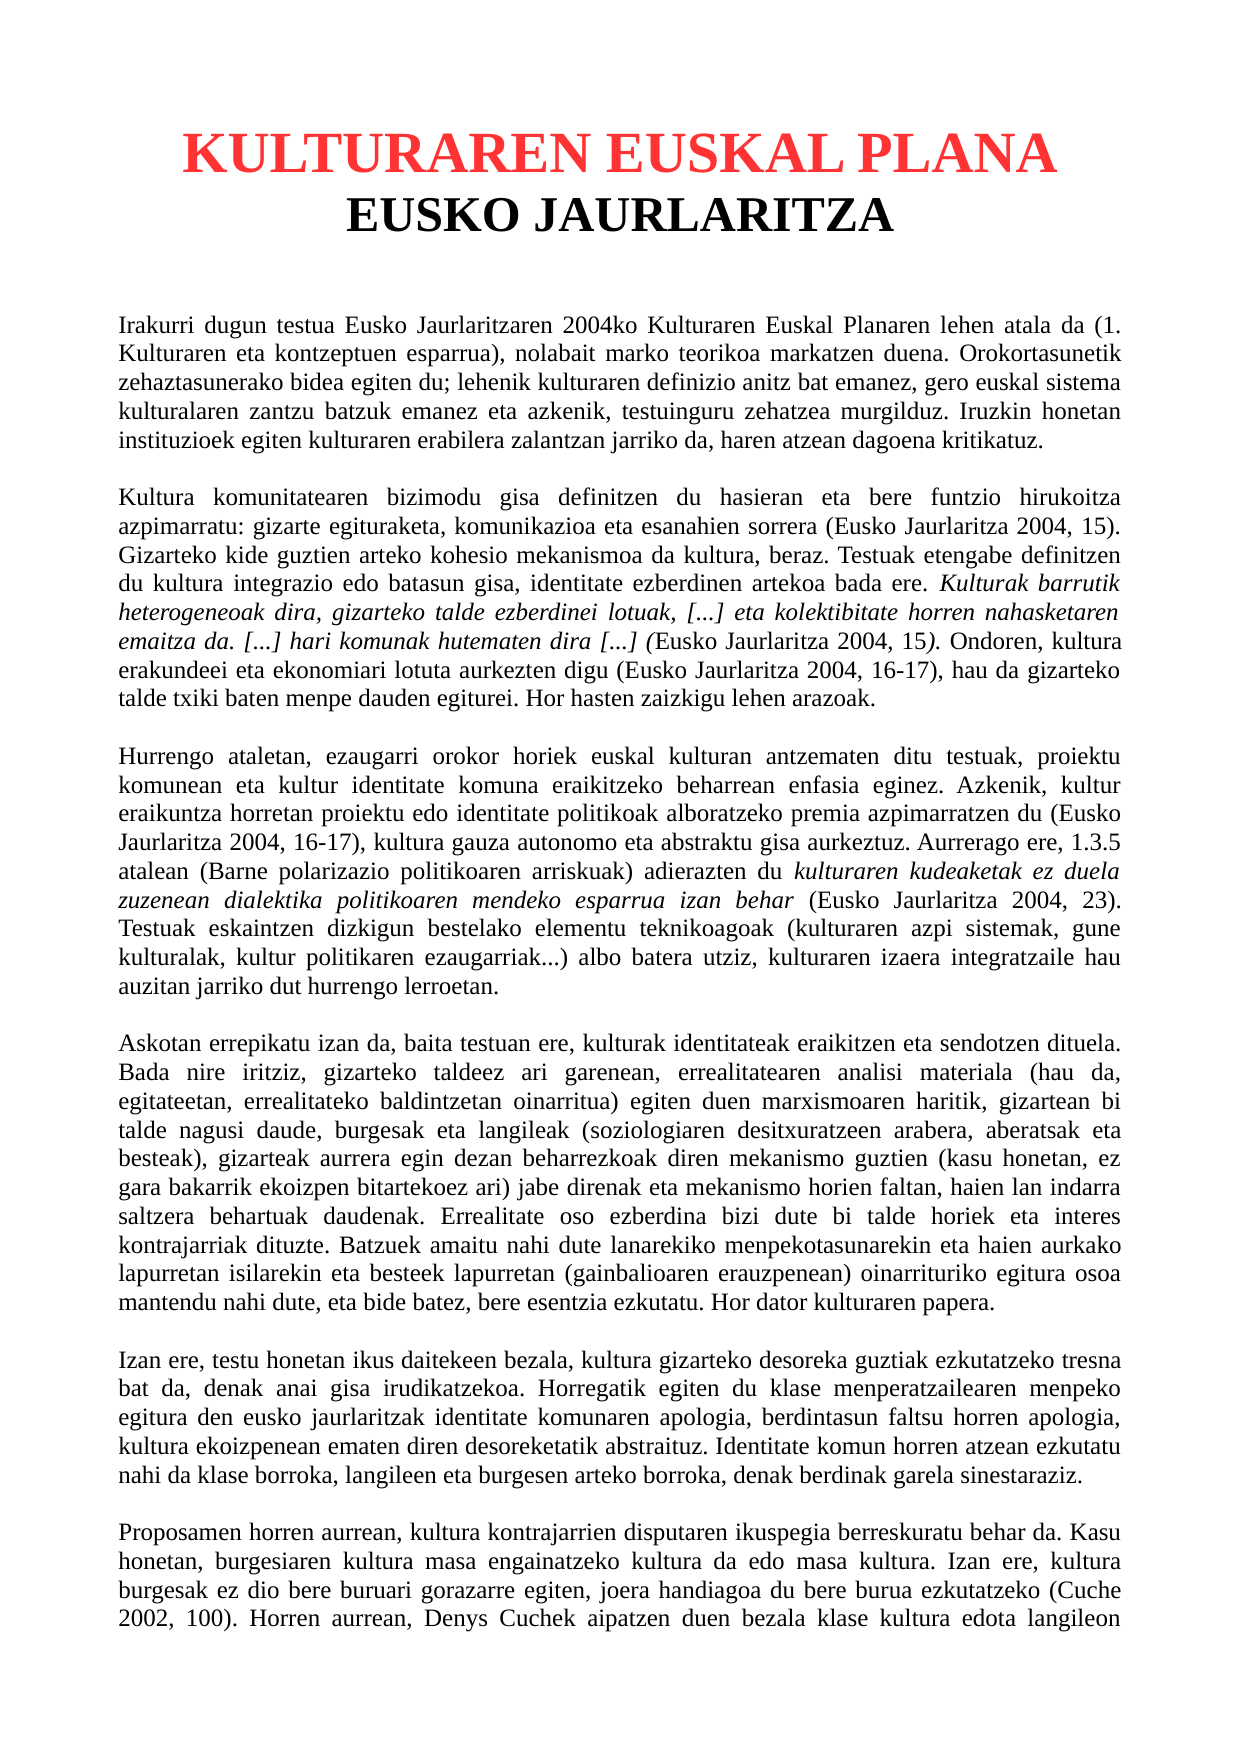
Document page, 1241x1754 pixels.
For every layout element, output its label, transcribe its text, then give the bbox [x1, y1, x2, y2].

text KULTURAREN EUSKAL PLANA [118, 118, 1122, 185]
text Proposamen horren aurrean, kultura kontrajarrien disputaren ikuspegia berreskuratu behar da. Kasu honetan, burgesiaren kultura masa engainatzeko kultura da edo masa kultura. Izan ere, kultura burgesak ez dio bere buruari gorazarre egiten, joera handiagoa du bere burua ezkutatzeko (Cuche 2002, 100). Horren aurrean, Denys Cuchek aipatzen duen bezala klase kultura edota langileon [118, 1517, 1122, 1632]
text Askotan errepikatu izan da, baita testuan ere, kulturak identitateak eraikitzen eta sendotzen dituela. Bada nire iritziz, gizarteko taldeez ari garenean, errealitatearen analisi materiala (hau da, egitateetan, errealitateko baldintzetan oinarritua) egiten duen marxismoaren haritik, gizartean bi talde nagusi daude, burgesak eta langileak (soziologiaren desitxuratzeen arabera, aberatsak eta besteak), gizarteak aurrera egin dezan beharrezkoak diren mekanismo guztien (kasu honetan, ez gara bakarrik ekoizpen bitartekoez ari) jabe direnak eta mekanismo horien faltan, haien lan indarra saltzera behartuak daudenak. Errealitate oso ezberdina bizi dute bi talde horiek eta interes kontrajarriak dituzte. Batzuek amaitu nahi dute lanarekiko menpekotasunarekin eta haien aurkako lapurretan isilarekin eta besteek lapurretan (gainbalioaren erauzpenean) oinarrituriko egitura osoa mantendu nahi dute, eta bide batez, bere esentzia ezkutatu. Hor dator kulturaren papera. [118, 1028, 1122, 1316]
text Izan ere, testu honetan ikus daitekeen bezala, kultura gizarteko desoreka guztiak ezkutatzeko tresna bat da, denak anai gisa irudikatzekoa. Horregatik egiten du klase menperatzailearen menpeko egitura den eusko jaurlaritzak identitate komunaren apologia, berdintasun faltsu horren apologia, kultura ekoizpenean ematen diren desoreketatik abstraituz. Identitate komun horren atzean ezkutatu nahi da klase borroka, langileen eta burgesen arteko borroka, denak berdinak garela sinestaraziz. [118, 1345, 1122, 1488]
text Irakurri dugun testua Eusko Jaurlaritzaren 2004ko Kulturaren Euskal Planaren lehen atala da (1. Kulturaren eta kontzeptuen esparrua), nolabait marko teorikoa markatzen duena. Orokortasunetik zehaztasunerako bidea egiten du; lehenik kulturaren definizio anitz bat emanez, gero euskal sistema kulturalaren zantzu batzuk emanez eta azkenik, testuinguru zehatzea murgilduz. Iruzkin honetan instituzioek egiten kulturaren erabilera zalantzan jarriko da, haren atzean dagoena kritikatuz. [118, 310, 1122, 453]
text Kultura komunitatearen bizimodu gisa definitzen du hasieran eta bere funtzio hirukoitza azpimarratu: gizarte egituraketa, komunikazioa eta esanahien sorrera (Eusko Jaurlaritza 2004, 15). Gizarteko kide guztien arteko kohesio mekanismoa da kultura, beraz. Testuak etengabe definitzen du kultura integrazio edo batasun gisa, identitate ezberdinen artekoa bada ere. Kulturak barrutik heterogeneoak dira, gizarteko talde ezberdinei lotuak, [...] eta kolektibitate horren nahasketaren emaitza da. [...] hari komunak hutematen dira [...] (Eusko Jaurlaritza 2004, 15). Ondoren, kultura erakundeei eta ekonomiari lotuta aurkezten digu (Eusko Jaurlaritza 2004, 16-17), hau da gizarteko talde txiki baten menpe dauden egiturei. Hor hasten zaizkigu lehen arazoak. [118, 482, 1122, 712]
text EUSKO JAURLARITZA [118, 185, 1122, 243]
text Hurrengo ataletan, ezaugarri orokor horiek euskal kulturan antzematen ditu testuak, proiektu komunean eta kultur identitate komuna eraikitzeko beharrean enfasia eginez. Azkenik, kultur eraikuntza horretan proiektu edo identitate politikoak alboratzeko premia azpimarratzen du (Eusko Jaurlaritza 2004, 16-17), kultura gauza autonomo eta abstraktu gisa aurkeztuz. Aurrerago ere, 1.3.5 atalean (Barne polarizazio politikoaren arriskuak) adierazten du kulturaren kudeaketak ez duela zuzenean dialektika politikoaren mendeko esparrua izan behar (Eusko Jaurlaritza 2004, 23). Testuak eskaintzen dizkigun bestelako elementu teknikoagoak (kulturaren azpi sistemak, gune kulturalak, kultur politikaren ezaugarriak...) albo batera utziz, kulturaren izaera integratzaile hau auzitan jarriko dut hurrengo lerroetan. [118, 741, 1122, 1000]
